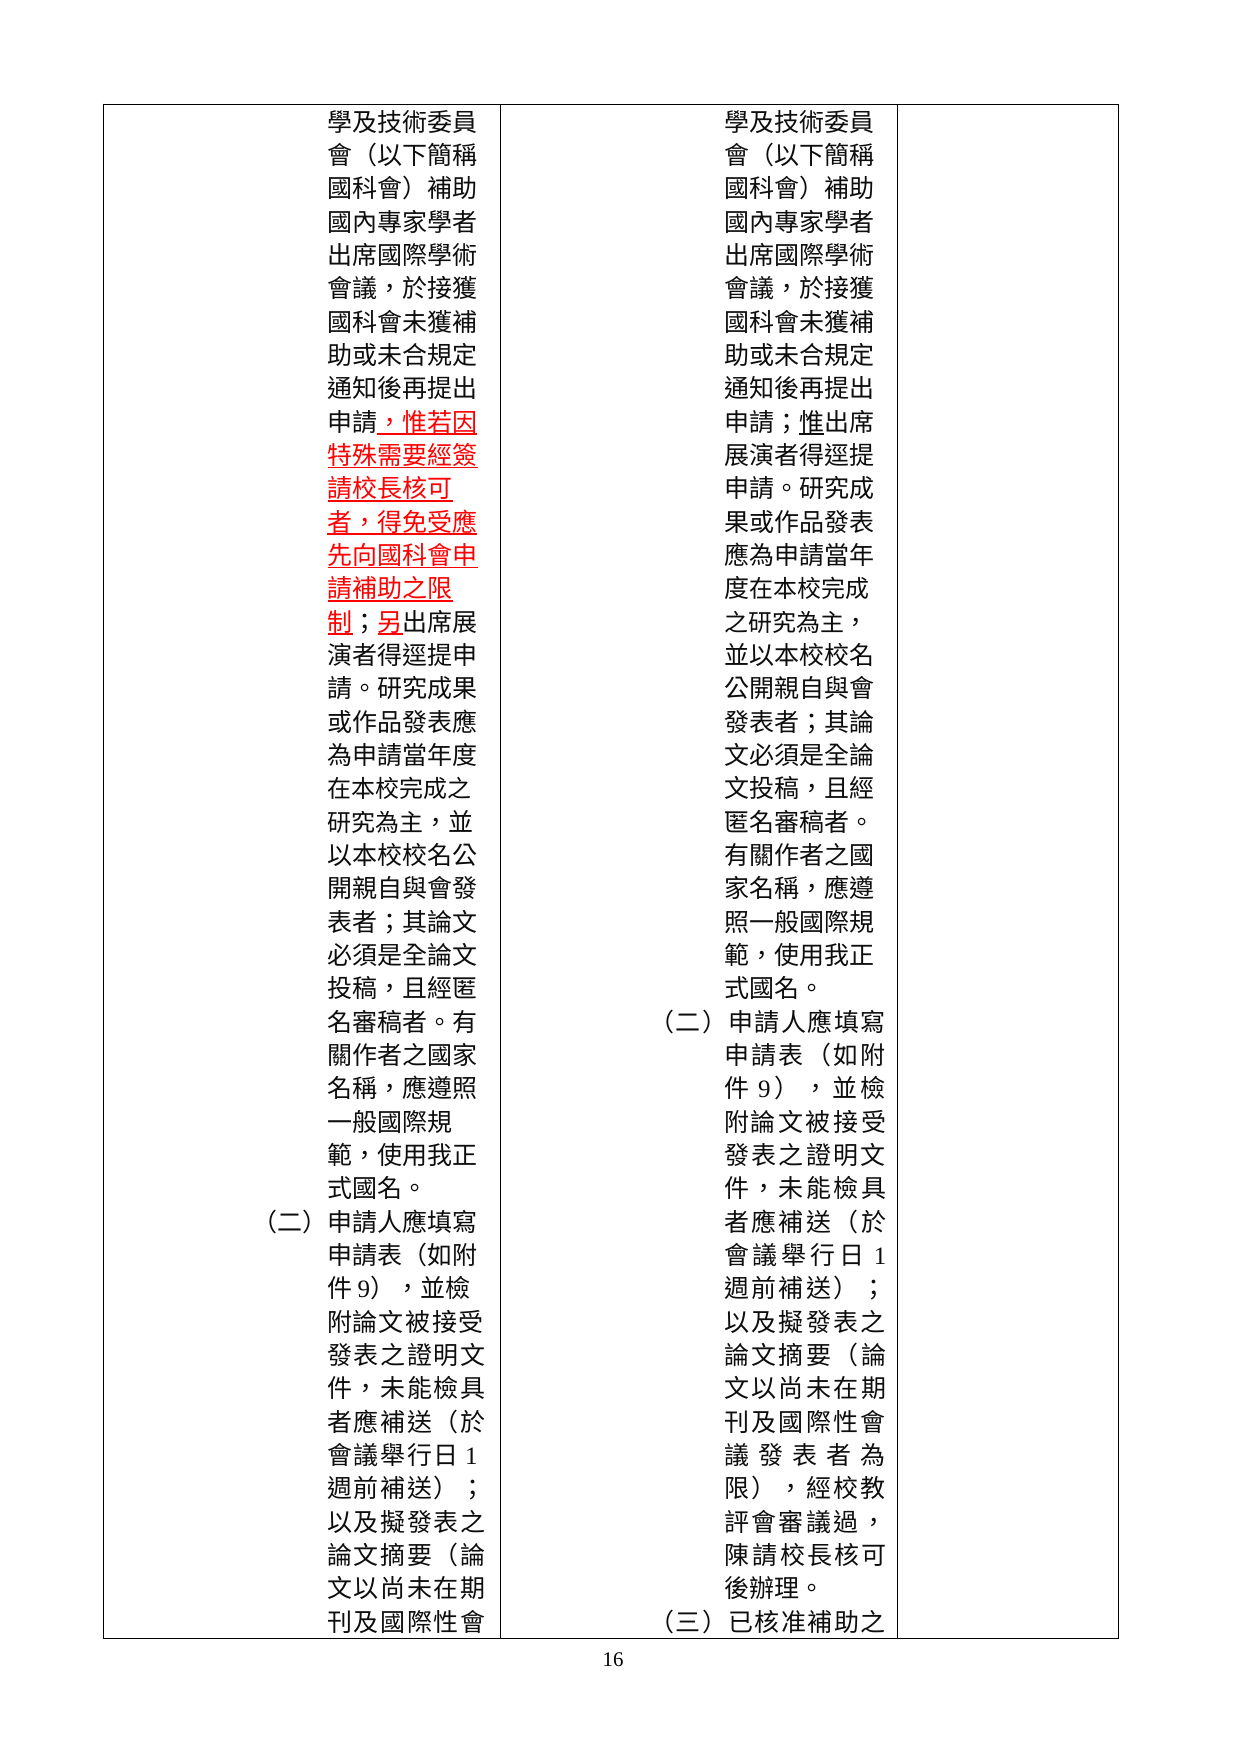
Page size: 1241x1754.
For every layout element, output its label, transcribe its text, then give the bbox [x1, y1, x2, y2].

table_cell 學及技術委員會（以下簡稱國科會）補助國內專家學者出席國際學術會議，於接獲國科會未獲補助或未合規定通知後再提出申請；惟出席展演者得逕提申請。研究成果或作品發表應為申請當年度在本校完成之研究為主，並以本校校名公開親自與會發表者；其論文必須是全論文投稿，且經匿名審稿者。有關作者之國家名稱，應遵照一般國際規範，使用我正式國名。 （二）申請人應填寫申請表（如附件9），並檢附論文被接受發表之證明文件，未能檢具者應補送（於會議舉行日1週前補送）；以及擬發表之論文摘要（論文以尚未在期刊及國際性會議發表者為限），經校教評會審議過，陳請校長核可後辦理。 （三）已核准補助之 [501, 105, 897, 1638]
table_cell [898, 105, 1118, 1638]
table_cell 學及技術委員會（以下簡稱國科會）補助國內專家學者出席國際學術會議，於接獲國科會未獲補助或未合規定通知後再提出申請，惟若因特殊需要經簽請校長核可者，得免受應先向國科會申請補助之限制；另出席展演者得逕提申請。研究成果或作品發表應為申請當年度在本校完成之研究為主，並以本校校名公開親自與會發表者；其論文必須是全論文投稿，且經匿名審稿者。有關作者之國家名稱，應遵照一般國際規範，使用我正式國名。 （二）申請人應填寫申請表（如附件9），並檢附論文被接受發表之證明文件，未能檢具者應補送（於會議舉行日1週前補送）；以及擬發表之論文摘要（論文以尚未在期刊及國際性會 [104, 105, 500, 1638]
